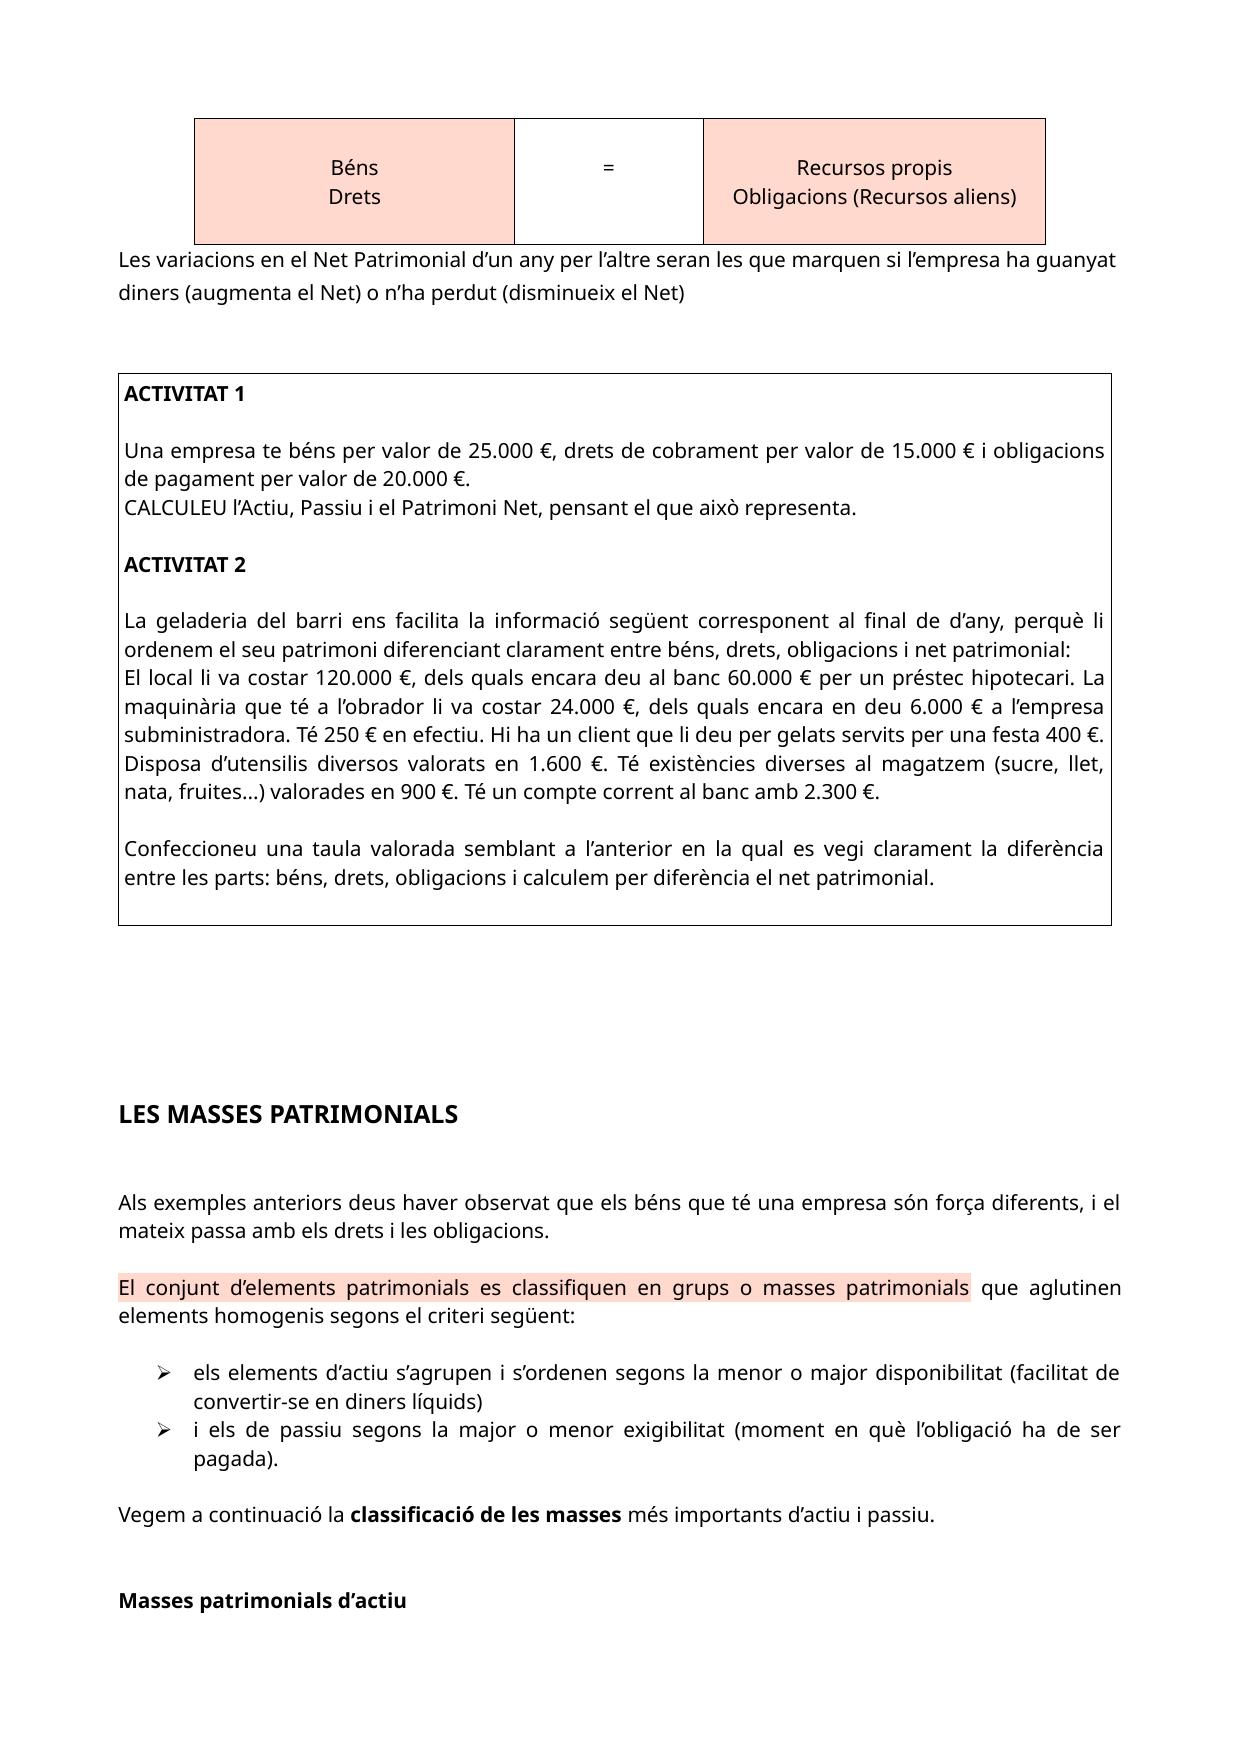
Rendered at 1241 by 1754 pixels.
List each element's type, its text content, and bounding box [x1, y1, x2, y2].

table_header ACTIVITAT 1 Una empresa te béns per valor de 25.000 €, drets de cobrament per valor de 15.000 € i obligacions de pagament per valor de 20.000 €. CALCULEU l’Actiu, Passiu i el Patrimoni Net, pensant el que això representa. ACTIVITAT 2 La geladeria del barri ens facilita la informació següent corresponent al final de d’any, perquè li ordenem el seu patrimoni diferenciant clarament entre béns, drets, obligacions i net patrimonial: El local li va costar 120.000 €, dels quals encara deu al banc 60.000 € per un préstec hipotecari. La maquinària que té a l’obrador li va costar 24.000 €, dels quals encara en deu 6.000 € a l’empresa subministradora. Té 250 € en efectiu. Hi ha un client que li deu per gelats servits per una festa 400 €. Disposa d’utensilis diversos valorats en 1.600 €. Té existències diverses al magatzem (sucre, llet, nata, fruites...) valorades en 900 €. Té un compte corrent al banc amb 2.300 €. Confeccioneu una taula valorada semblant a l’anterior en la qual es vegi clarament la diferència entre les parts: béns, drets, obligacions i calculem per diferència el net patrimonial. [119, 374, 1111, 925]
text LES MASSES PATRIMONIALS [118, 1097, 1122, 1131]
list i els de passiu segons la major o menor exigibilitat (moment en què l’obligació ha de ser pagada). [156, 1415, 1122, 1472]
text Als exemples anteriors deus haver observat que els béns que té una empresa són força diferents, i el mateix passa amb els drets i les obligacions. [118, 1188, 1122, 1245]
table_cell Béns Drets [195, 119, 514, 244]
text Masses patrimonials d’actiu [118, 1586, 1122, 1614]
list els elements d’actiu s’agrupen i s’ordenen segons la menor o major disponibilitat (facilitat de convertir-se en diners líquids) [156, 1358, 1122, 1415]
table_header = [515, 119, 703, 244]
text El conjunt d’elements patrimonials es classifiquen en grups o masses patrimonials que aglutinen elements homogenis segons el criteri següent: [118, 1273, 1122, 1330]
table_cell Recursos propis Obligacions (Recursos aliens) [704, 119, 1045, 244]
text Vegem a continuació la classificació de les masses més importants d’actiu i passiu. [118, 1501, 1122, 1529]
text Les variacions en el Net Patrimonial d’un any per l’altre seran les que marquen si l’empresa ha guanyat diners (augmenta el Net) o n’ha perdut (disminueix el Net) [118, 245, 1122, 306]
